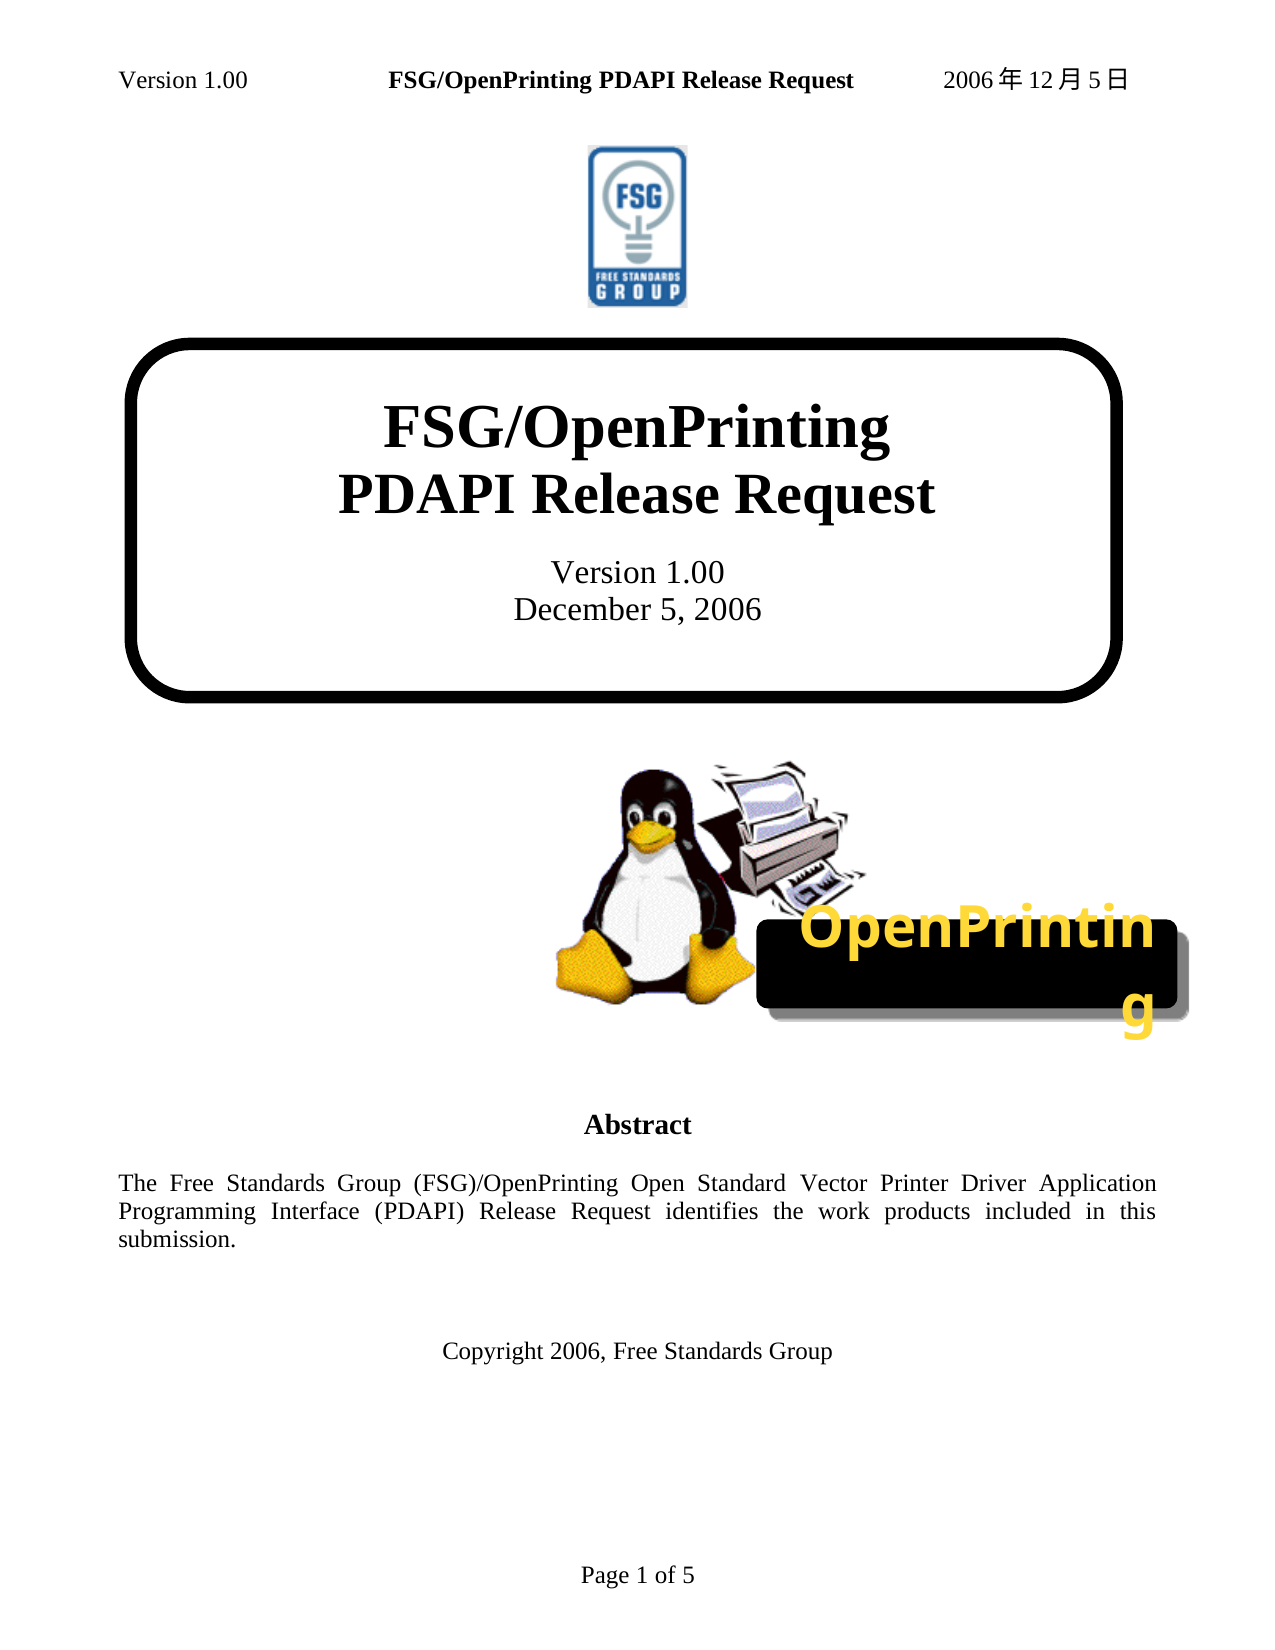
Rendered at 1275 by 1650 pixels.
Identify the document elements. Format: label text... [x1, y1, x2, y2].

picture [812, 912, 831, 919]
text FSG/OpenPrinting [118, 392, 125, 461]
text Version 1.00 [1123, 553, 1157, 591]
text The Free Standards Group (FSG)/OpenPrinting Open Standard Vector Printer Driver Application Programming Interface (PDAPI) Release Request identifies the work products included in this submission. [118, 1169, 1157, 1253]
picture [769, 1009, 887, 1019]
text Copyright 2006, Free Standards Group [118, 1337, 1157, 1365]
picture [536, 734, 887, 1025]
text December 5, 2006 [1123, 591, 1157, 627]
text Abstract [118, 1108, 1157, 1141]
text FSG/OpenPrinting [1123, 392, 1157, 461]
text PDAPI Release Request [1123, 461, 1157, 526]
picture [587, 145, 688, 308]
